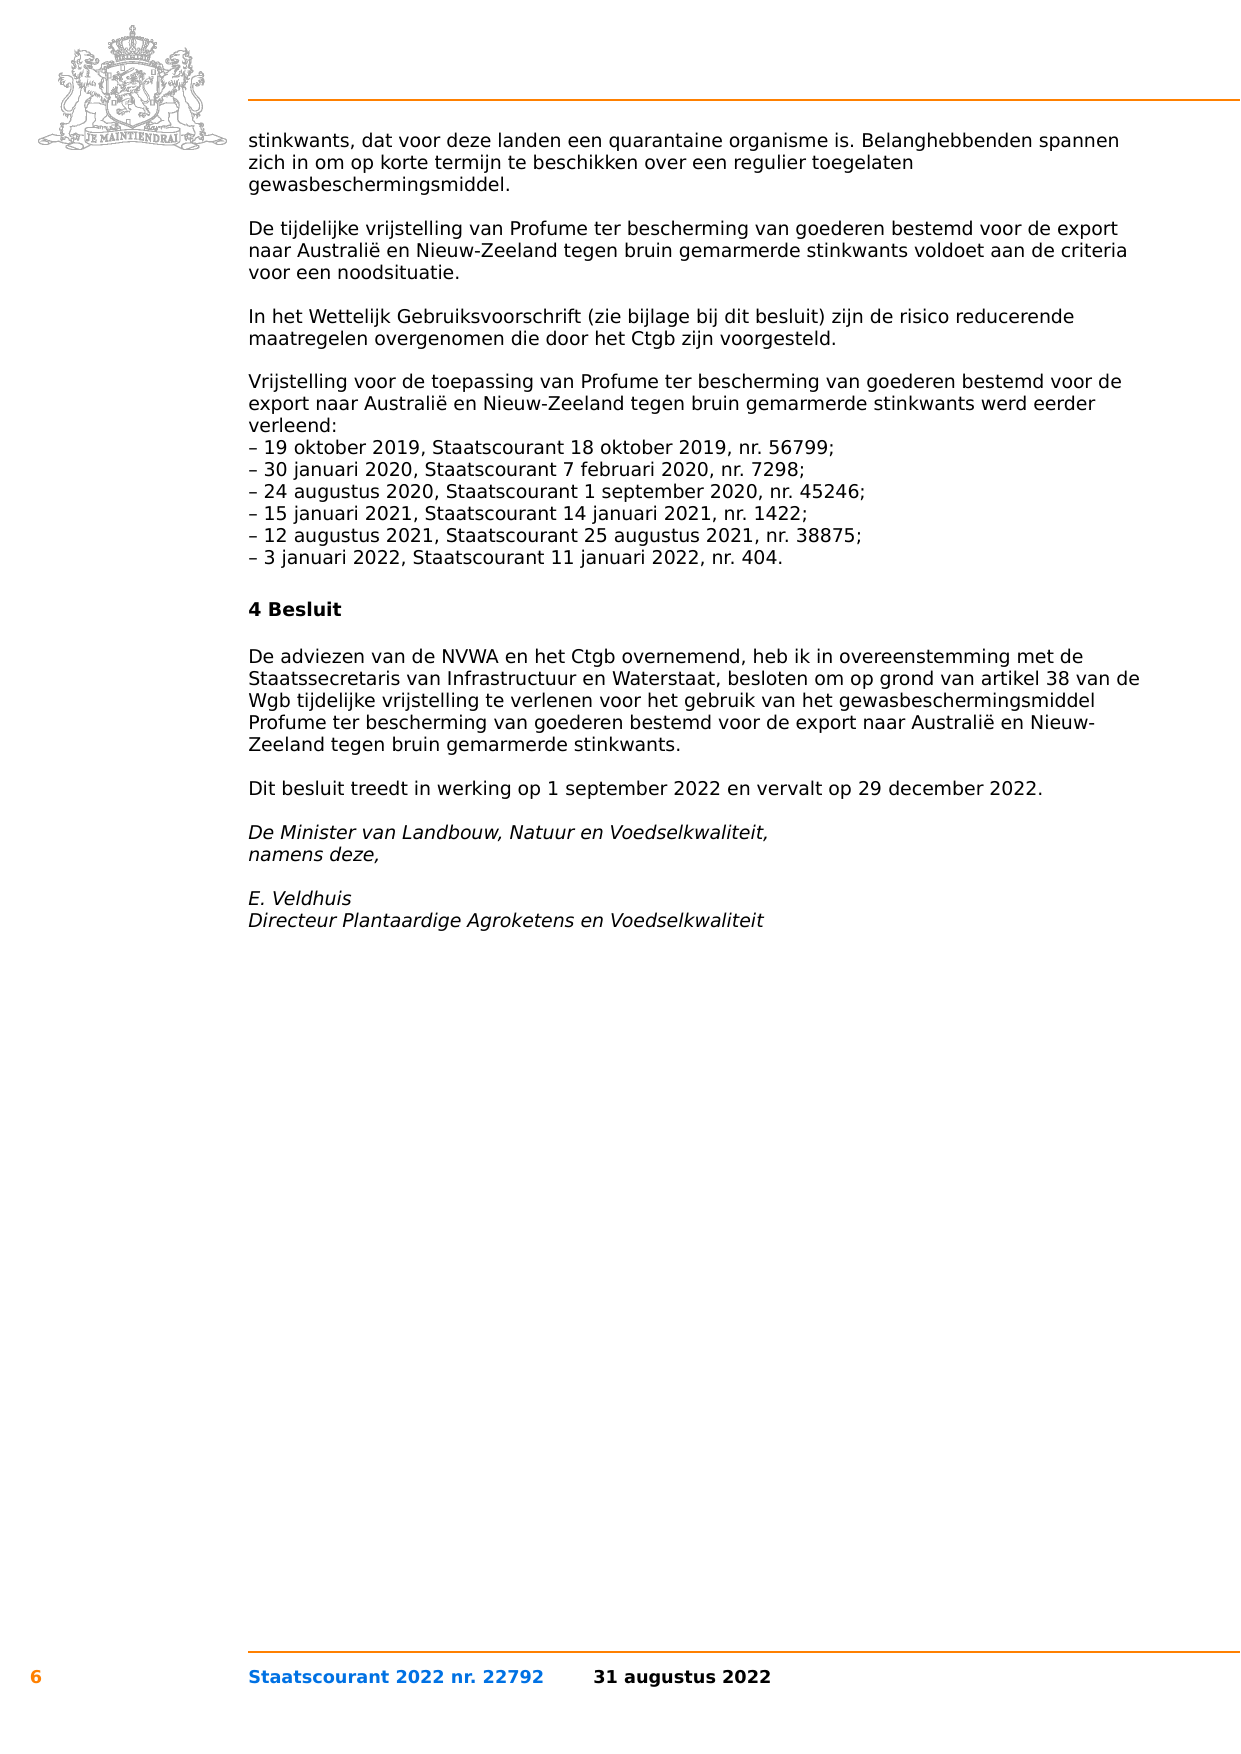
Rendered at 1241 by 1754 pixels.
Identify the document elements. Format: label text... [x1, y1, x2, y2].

text De adviezen van de NVWA en het Ctgb overnemend, heb ik in overeenstemming met de Staatssecretaris van Infrastructuur en Waterstaat, besloten om op grond van artikel 38 van de Wgb tijdelijke vrijstelling te verlenen voor het gebruik van het gewasbeschermingsmiddel Profume ter bescherming van goederen bestemd voor de export naar Australië en Nieuw-Zeeland tegen bruin gemarmerde stinkwants. [248, 646, 1163, 756]
text – 3 januari 2022, Staatscourant 11 januari 2022, nr. 404. [248, 547, 1163, 569]
text – 12 augustus 2021, Staatscourant 25 augustus 2021, nr. 38875; [248, 525, 1163, 547]
text Dit besluit treedt in werking op 1 september 2022 en vervalt op 29 december 2022. [248, 778, 1163, 800]
text stinkwants, dat voor deze landen een quarantaine organisme is. Belanghebbenden spannen zich in om op korte termijn te beschikken over een regulier toegelaten gewasbeschermingsmiddel. [248, 130, 1163, 196]
text In het Wettelijk Gebruiksvoorschrift (zie bijlage bij dit besluit) zijn de risico reducerende maatregelen overgenomen die door het Ctgb zijn voorgesteld. [248, 306, 1163, 349]
text – 15 januari 2021, Staatscourant 14 januari 2021, nr. 1422; [248, 503, 1163, 525]
text – 30 januari 2020, Staatscourant 7 februari 2020, nr. 7298; [248, 459, 1163, 481]
text – 24 augustus 2020, Staatscourant 1 september 2020, nr. 45246; [248, 481, 1163, 503]
text Vrijstelling voor de toepassing van Profume ter bescherming van goederen bestemd voor de export naar Australië en Nieuw-Zeeland tegen bruin gemarmerde stinkwants werd eerder verleend: [248, 371, 1163, 437]
text – 19 oktober 2019, Staatscourant 18 oktober 2019, nr. 56799; [248, 437, 1163, 459]
subtitle 4 Besluit [248, 599, 1163, 621]
picture [38, 25, 227, 150]
text De tijdelijke vrijstelling van Profume ter bescherming van goederen bestemd voor de export naar Australië en Nieuw-Zeeland tegen bruin gemarmerde stinkwants voldoet aan de criteria voor een noodsituatie. [248, 218, 1163, 284]
text De Minister van Landbouw, Natuur en Voedselkwaliteit, namens deze, E. Veldhuis Directeur Plantaardige Agroketens en Voedselkwaliteit [248, 822, 1163, 932]
